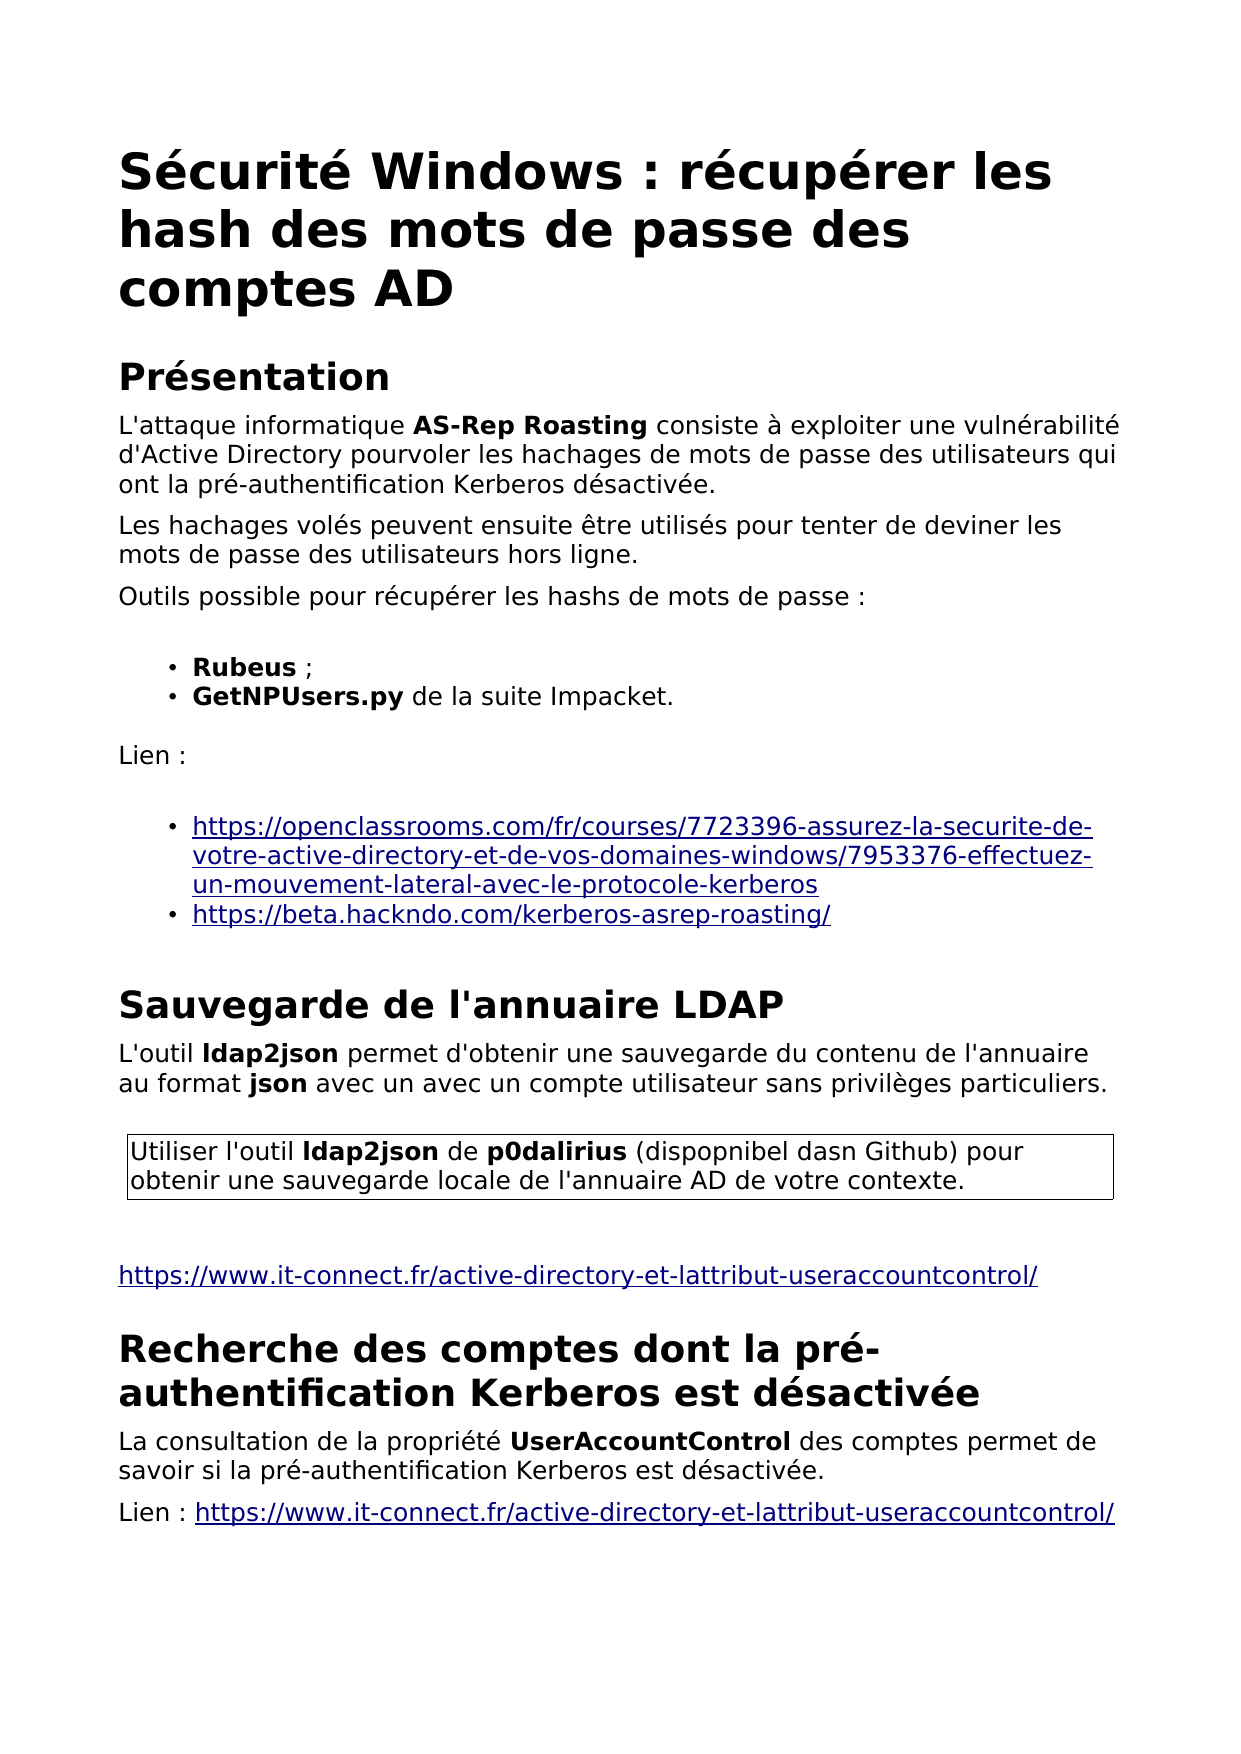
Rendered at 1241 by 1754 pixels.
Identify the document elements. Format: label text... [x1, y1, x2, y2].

table_header Utiliser l'outil ldap2json de p0dalirius (dispopnibel dasn Github) pour obtenir une sauvegarde locale de l'annuaire AD de votre contexte. [128, 1135, 1113, 1198]
subtitle Recherche des comptes dont la pré-authentification Kerberos est désactivée [118, 1328, 1122, 1415]
subtitle Sauvegarde de l'annuaire LDAP [118, 983, 1122, 1027]
text L'outil ldap2json permet d'obtenir une sauvegarde du contenu de l'annuaire au format json avec un avec un compte utilisateur sans privilèges particuliers. [118, 1040, 1122, 1098]
text Les hachages volés peuvent ensuite être utilisés pour tenter de deviner les mots de passe des utilisateurs hors ligne. [118, 511, 1122, 570]
text L'attaque informatique AS-Rep Roasting consiste à exploiter une vulnérabilité d'Active Directory pourvoler les hachages de mots de passe des utilisateurs qui ont la pré-authentification Kerberos désactivée. [118, 411, 1122, 499]
text La consultation de la propriété UserAccountControl des comptes permet de savoir si la pré-authentification Kerberos est désactivée. [118, 1427, 1122, 1486]
subtitle Présentation [118, 355, 1122, 399]
text Lien : [118, 741, 1122, 770]
text Lien : https://www.it-connect.fr/active-directory-et-lattribut-useraccountcontrol/ [118, 1498, 1122, 1527]
list https://beta.hackndo.com/kerberos-asrep-roasting/ [177, 900, 1122, 929]
text https://www.it-connect.fr/active-directory-et-lattribut-useraccountcontrol/ [118, 1261, 1122, 1290]
list GetNPUsers.py de la suite Impacket. [177, 683, 1122, 712]
list Rubeus ; [177, 653, 1122, 683]
list https://openclassrooms.com/fr/courses/7723396-assurez-la-securite-de-votre-active-directory-et-de-vos-domaines-windows/7953376-effectuez-un-mouvement-lateral-avec-le-protocole-kerberos [177, 812, 1122, 900]
text Outils possible pour récupérer les hashs de mots de passe : [118, 582, 1122, 611]
subtitle Sécurité Windows : récupérer les hash des mots de passe des comptes AD [118, 143, 1122, 318]
